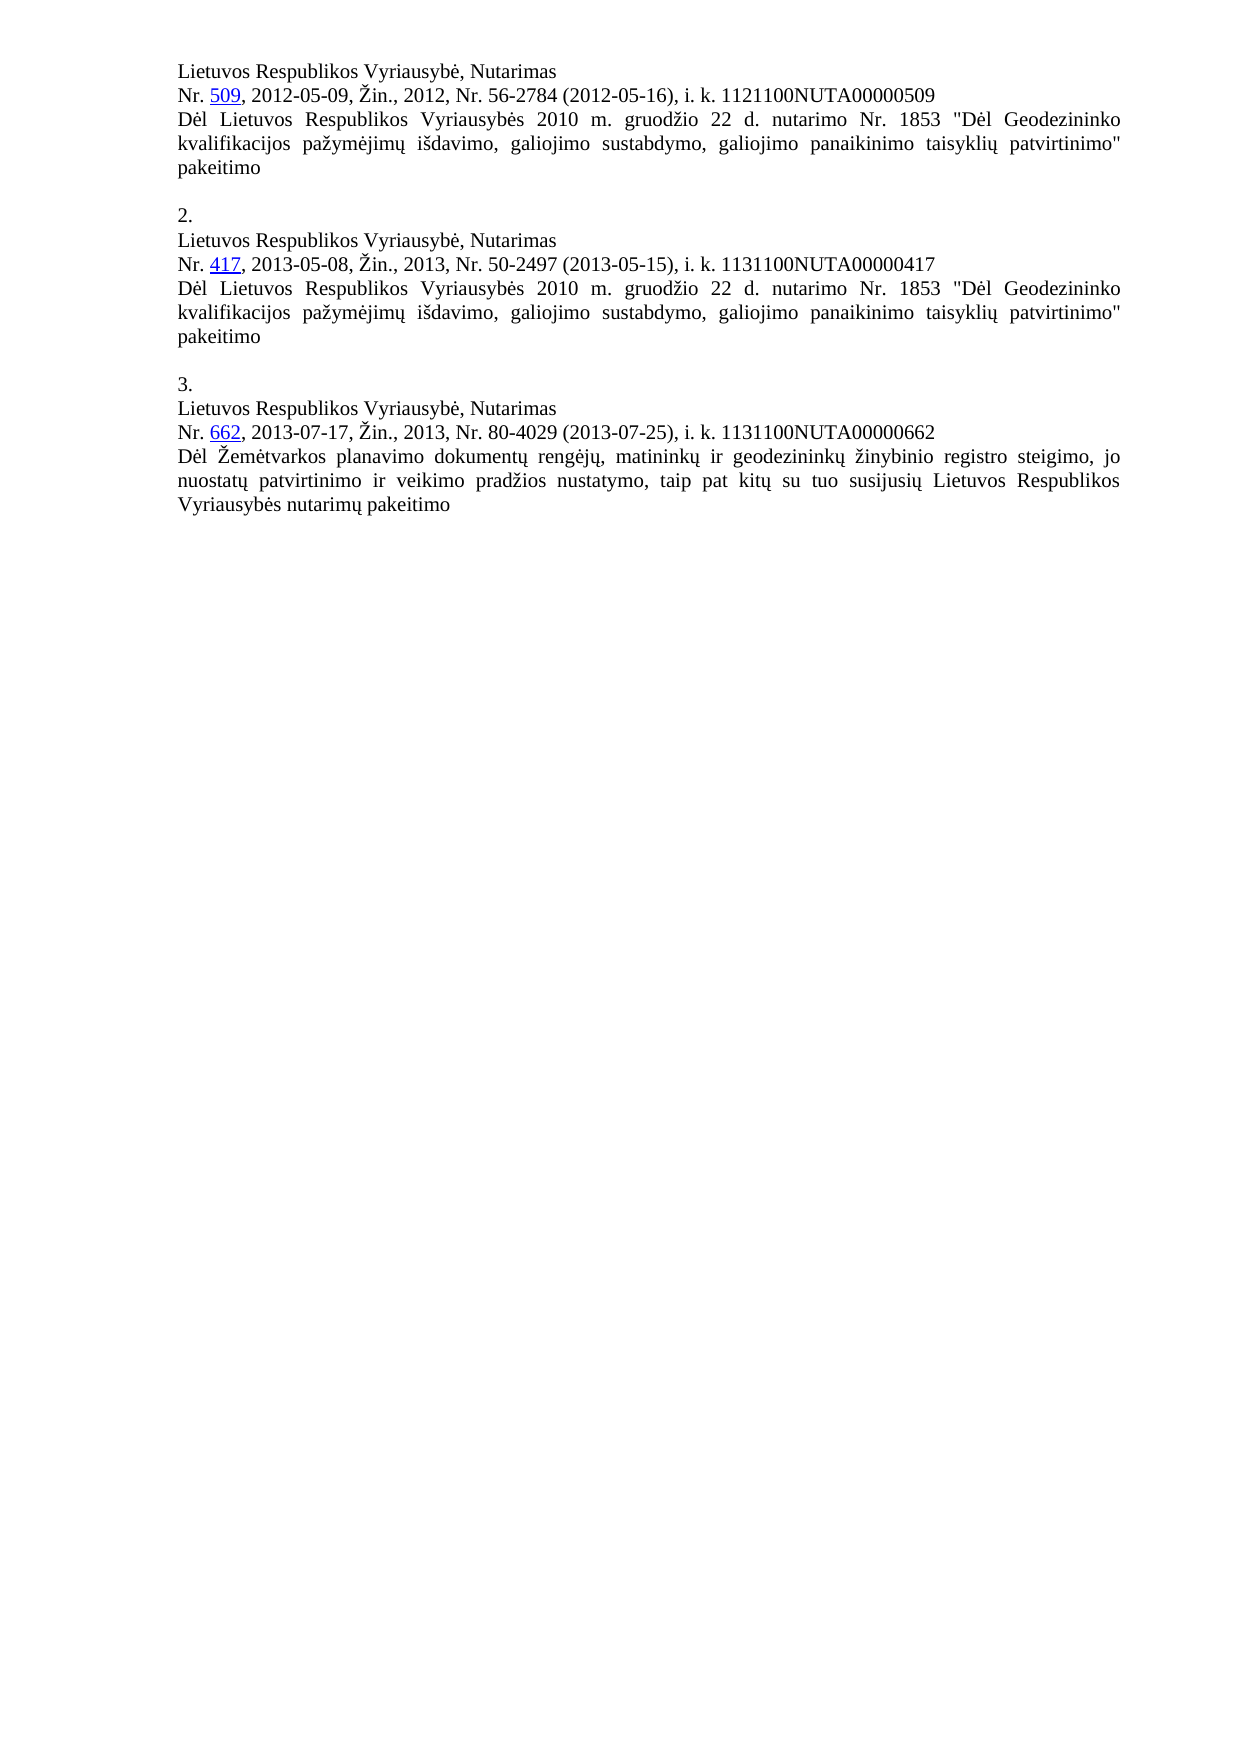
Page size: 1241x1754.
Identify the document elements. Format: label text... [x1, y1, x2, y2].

text Nr. 417, 2013-05-08, Žin., 2013, Nr. 50-2497 (2013-05-15), i. k. 1131100NUTA00000417 [177, 252, 1122, 276]
text Dėl Lietuvos Respublikos Vyriausybės 2010 m. gruodžio 22 d. nutarimo Nr. 1853 "Dėl Geodezininko kvalifikacijos pažymėjimų išdavimo, galiojimo sustabdymo, galiojimo panaikinimo taisyklių patvirtinimo" pakeitimo [177, 276, 1122, 348]
text Lietuvos Respublikos Vyriausybė, Nutarimas [177, 227, 1122, 252]
text Dėl Lietuvos Respublikos Vyriausybės 2010 m. gruodžio 22 d. nutarimo Nr. 1853 "Dėl Geodezininko kvalifikacijos pažymėjimų išdavimo, galiojimo sustabdymo, galiojimo panaikinimo taisyklių patvirtinimo" pakeitimo [177, 107, 1122, 179]
text 3. [177, 372, 1122, 396]
text Lietuvos Respublikos Vyriausybė, Nutarimas [177, 396, 1122, 420]
text Nr. 509, 2012-05-09, Žin., 2012, Nr. 56-2784 (2012-05-16), i. k. 1121100NUTA00000509 [177, 83, 1122, 107]
text 2. [177, 203, 1122, 227]
text Nr. 662, 2013-07-17, Žin., 2013, Nr. 80-4029 (2013-07-25), i. k. 1131100NUTA00000662 [177, 420, 1122, 444]
text Lietuvos Respublikos Vyriausybė, Nutarimas [177, 59, 1122, 83]
text Dėl Žemėtvarkos planavimo dokumentų rengėjų, matininkų ir geodezininkų žinybinio registro steigimo, jo nuostatų patvirtinimo ir veikimo pradžios nustatymo, taip pat kitų su tuo susijusių Lietuvos Respublikos Vyriausybės nutarimų pakeitimo [177, 444, 1122, 516]
